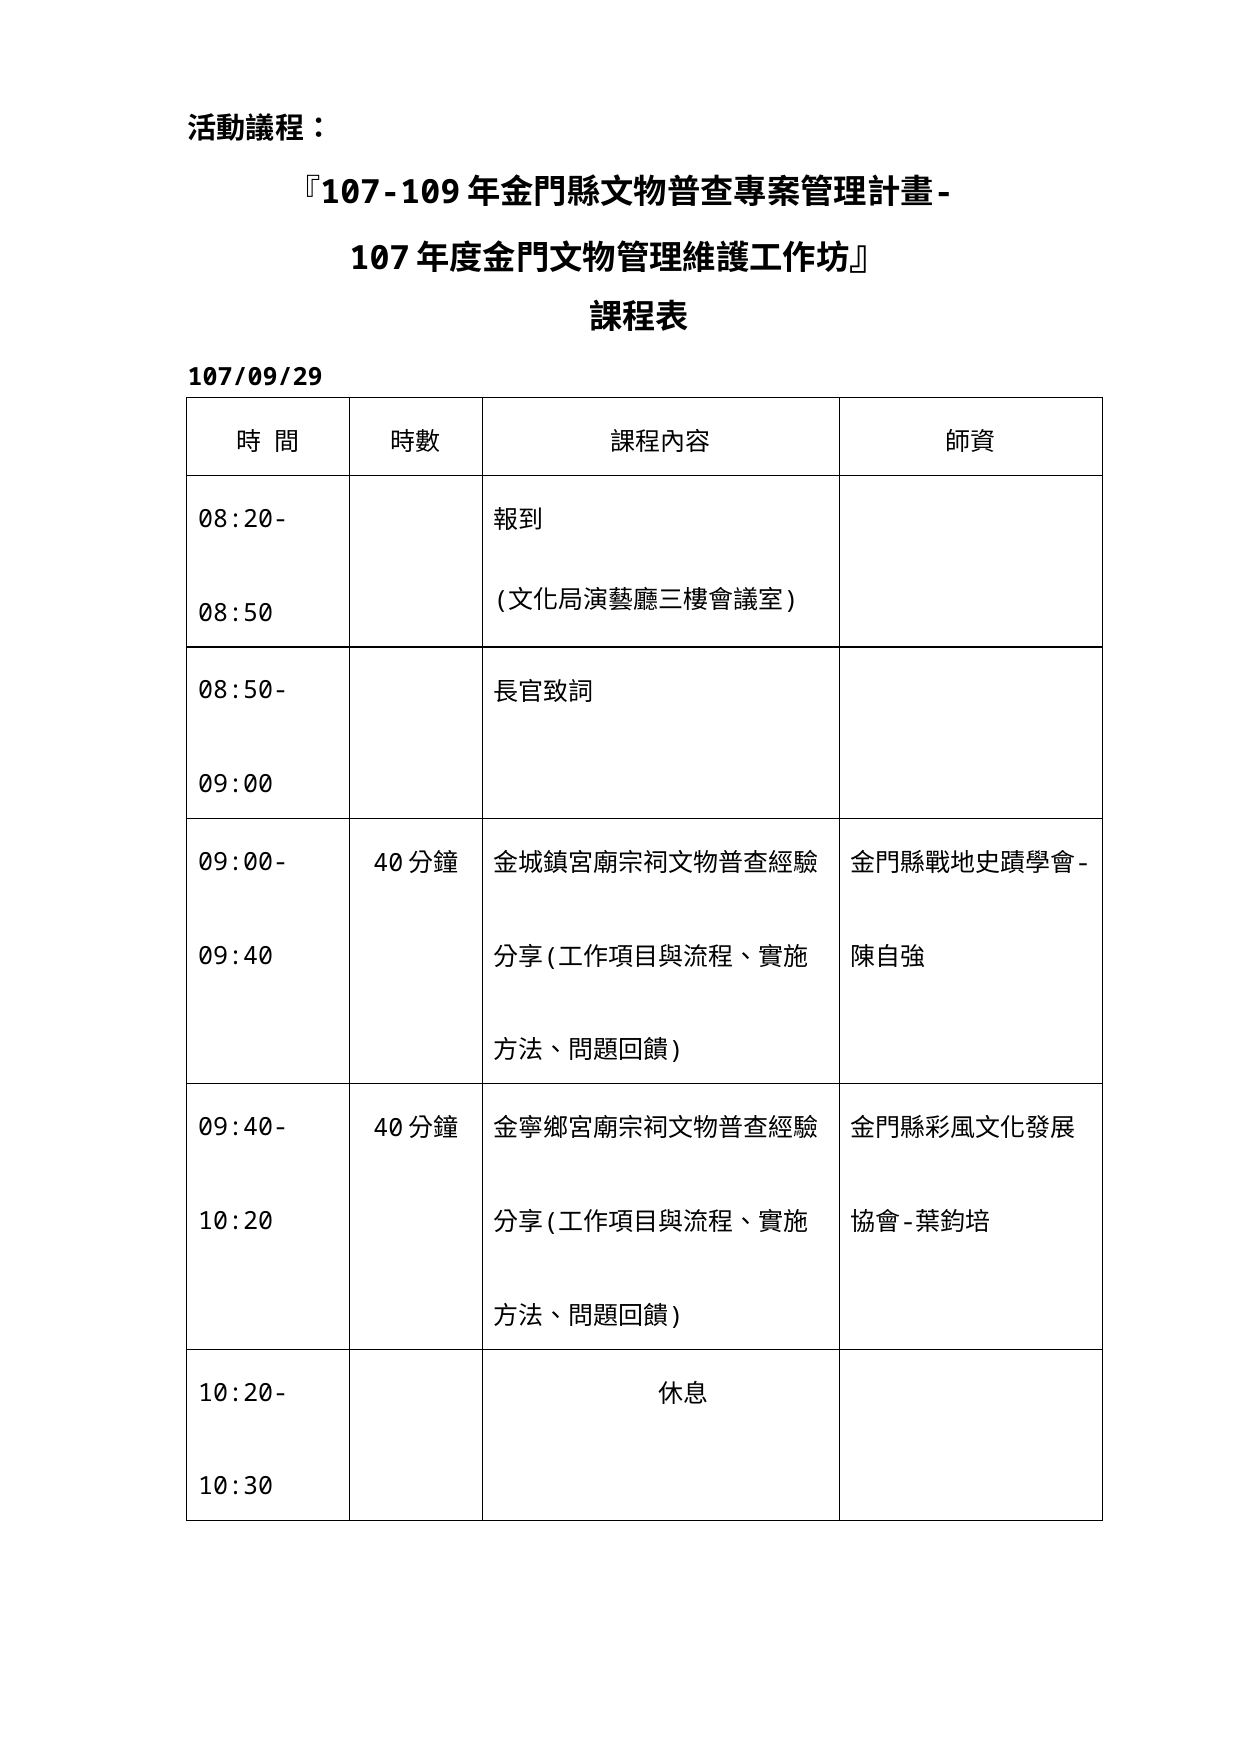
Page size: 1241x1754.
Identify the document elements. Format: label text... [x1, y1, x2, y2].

table_cell 金寧鄉宮廟宗祠文物普查經驗分享(工作項目與流程、實施方法、問題回饋) [483, 1084, 839, 1348]
table_cell 08:50-09:00 [187, 648, 349, 818]
table_header 課程內容 [483, 398, 839, 475]
table_header 時 間 [187, 398, 349, 475]
table_cell 金城鎮宮廟宗祠文物普查經驗分享(工作項目與流程、實施方法、問題回饋) [483, 819, 839, 1083]
table_cell [840, 1350, 1102, 1520]
text 107/09/29 [187, 334, 1053, 397]
table_cell 08:20-08:50 [187, 476, 349, 646]
table_header 師資 [840, 398, 1102, 475]
table_cell 09:00-09:40 [187, 819, 349, 1083]
table_cell 10:20-10:30 [187, 1350, 349, 1520]
table_cell 金門縣彩風文化發展協會-葉鈞培 [840, 1084, 1102, 1348]
text 107年度金門文物管理維護工作坊』 [187, 209, 1053, 272]
table_cell 金門縣戰地史蹟學會-陳自強 [840, 819, 1102, 1083]
table_cell 報到 (文化局演藝廳三樓會議室) [483, 476, 839, 646]
table_header 時數 [350, 398, 482, 475]
table_cell [350, 648, 482, 818]
table_cell [350, 1350, 482, 1520]
text 活動議程： [187, 84, 1053, 147]
table_cell 40分鐘 [350, 1084, 482, 1348]
table_cell 40分鐘 [350, 819, 482, 1083]
text 課程表 [187, 272, 1053, 334]
table_cell [350, 476, 482, 646]
table_cell 休息 [483, 1350, 839, 1520]
table_cell [840, 476, 1102, 646]
table_cell 09:40-10:20 [187, 1084, 349, 1348]
text 『107-109年金門縣文物普查專案管理計畫- [187, 147, 1053, 209]
table_cell 長官致詞 [483, 648, 839, 818]
table_cell [840, 648, 1102, 818]
